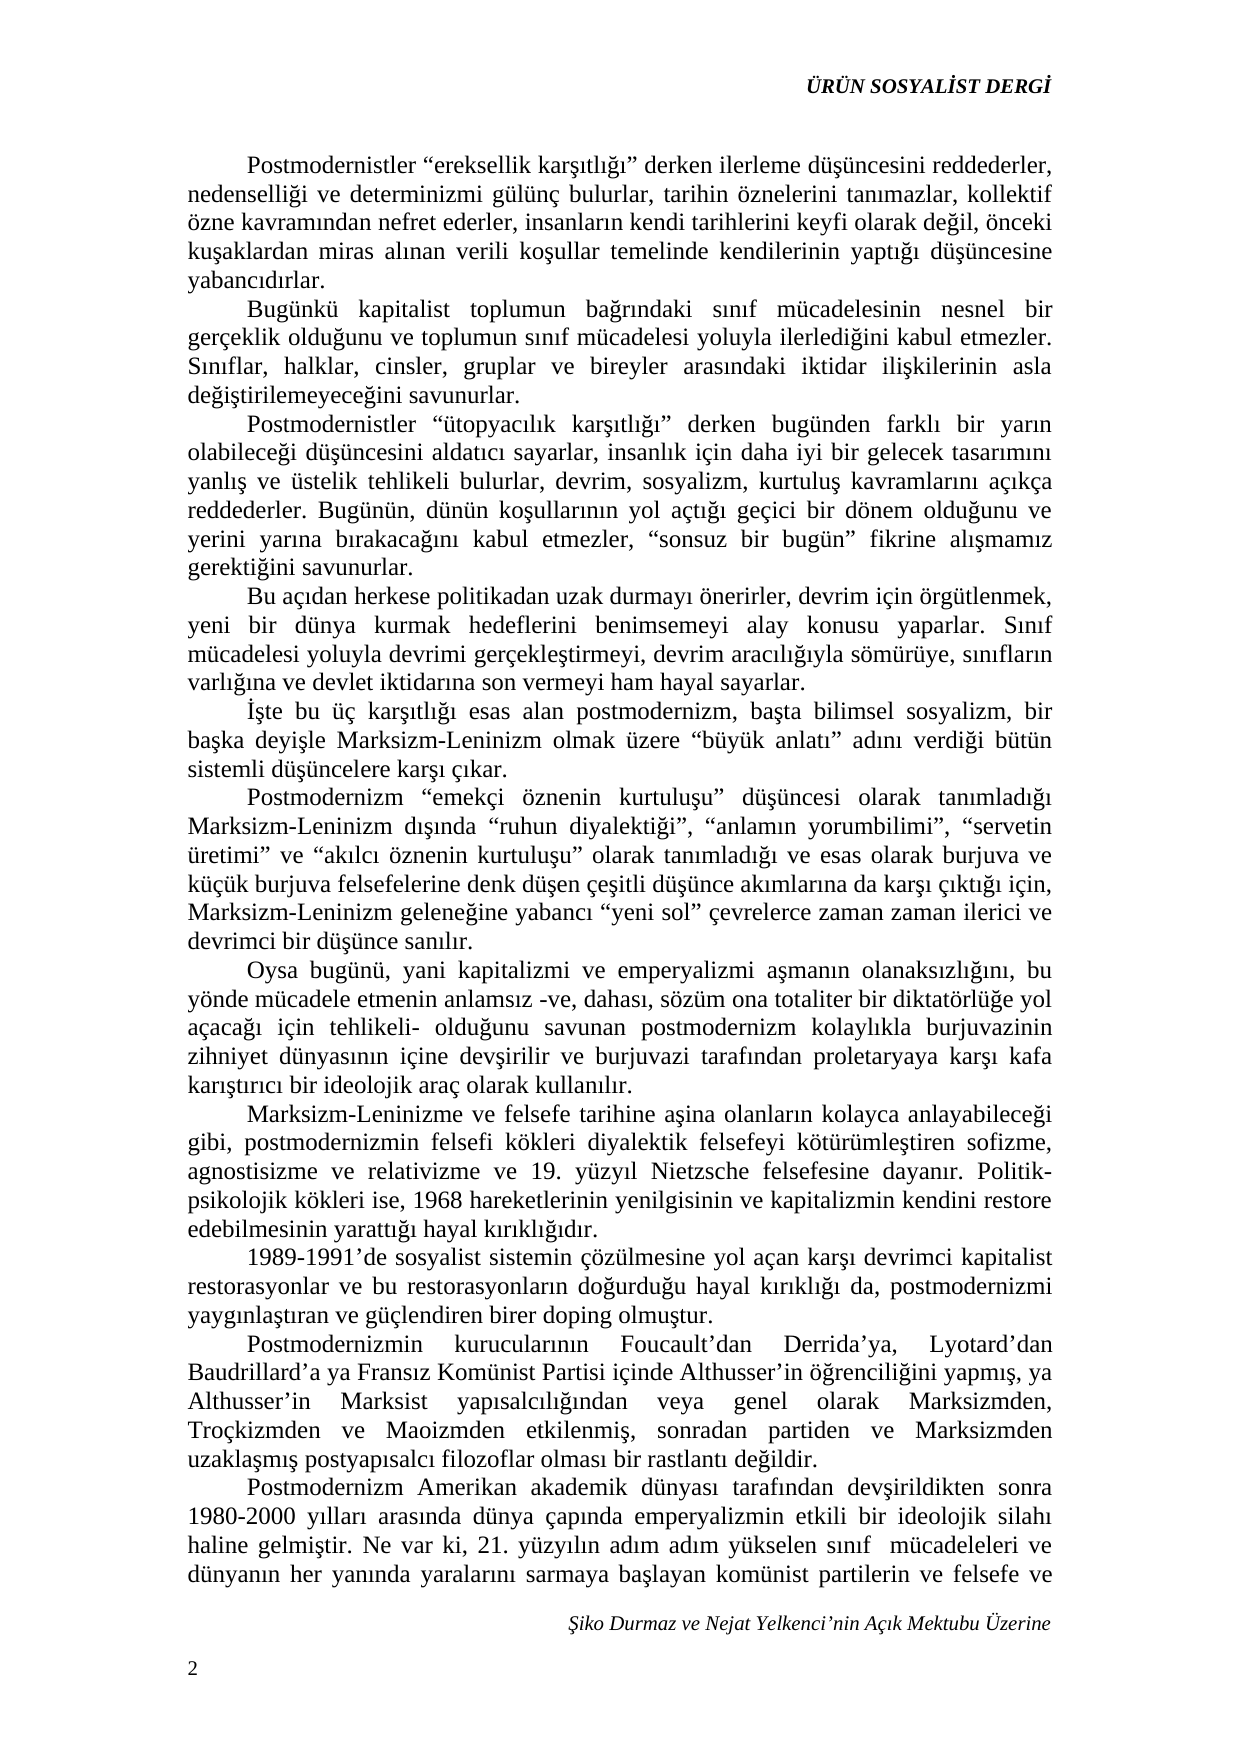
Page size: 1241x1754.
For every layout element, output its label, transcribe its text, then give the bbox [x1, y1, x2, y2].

text Postmodernizm Amerikan akademik dünyası tarafından devşirildikten sonra 1980-2000 yılları arasında dünya çapında emperyalizmin etkili bir ideolojik silahı haline gelmiştir. Ne var ki, 21. yüzyılın adım adım yükselen sınıf mücadeleleri ve dünyanın her yanında yaralarını sarmaya başlayan komünist partilerin ve felsefe ve [187, 1472, 1053, 1587]
text Oysa bugünü, yani kapitalizmi ve emperyalizmi aşmanın olanaksızlığını, bu yönde mücadele etmenin anlamsız -ve, dahası, sözüm ona totaliter bir diktatörlüğe yol açacağı için tehlikeli- olduğunu savunan postmodernizm kolaylıkla burjuvazinin zihniyet dünyasının içine devşirilir ve burjuvazi tarafından proletaryaya karşı kafa karıştırıcı bir ideolojik araç olarak kullanılır. [187, 955, 1053, 1099]
text İşte bu üç karşıtlığı esas alan postmodernizm, başta bilimsel sosyalizm, bir başka deyişle Marksizm-Leninizm olmak üzere “büyük anlatı” adını verdiği bütün sistemli düşüncelere karşı çıkar. [187, 696, 1053, 782]
text Postmodernizmin kurucularının Foucault’dan Derrida’ya, Lyotard’dan Baudrillard’a ya Fransız Komünist Partisi içinde Althusser’in öğrenciliğini yapmış, ya Althusser’in Marksist yapısalcılığından veya genel olarak Marksizmden, Troçkizmden ve Maoizmden etkilenmiş, sonradan partiden ve Marksizmden uzaklaşmış postyapısalcı filozoflar olması bir rastlantı değildir. [187, 1329, 1053, 1472]
text Postmodernistler “ereksellik karşıtlığı” derken ilerleme düşüncesini reddederler, nedenselliği ve determinizmi gülünç bulurlar, tarihin öznelerini tanımazlar, kollektif özne kavramından nefret ederler, insanların kendi tarihlerini keyfi olarak değil, önceki kuşaklardan miras alınan verili koşullar temelinde kendilerinin yaptığı düşüncesine yabancıdırlar. [187, 150, 1053, 294]
text Postmodernizm “emekçi öznenin kurtuluşu” düşüncesi olarak tanımladığı Marksizm-Leninizm dışında “ruhun diyalektiği”, “anlamın yorumbilimi”, “servetin üretimi” ve “akılcı öznenin kurtuluşu” olarak tanımladığı ve esas olarak burjuva ve küçük burjuva felsefelerine denk düşen çeşitli düşünce akımlarına da karşı çıktığı için, Marksizm-Leninizm geleneğine yabancı “yeni sol” çevrelerce zaman zaman ilerici ve devrimci bir düşünce sanılır. [187, 782, 1053, 955]
text Postmodernistler “ütopyacılık karşıtlığı” derken bugünden farklı bir yarın olabileceği düşüncesini aldatıcı sayarlar, insanlık için daha iyi bir gelecek tasarımını yanlış ve üstelik tehlikeli bulurlar, devrim, sosyalizm, kurtuluş kavramlarını açıkça reddederler. Bugünün, dünün koşullarının yol açtığı geçici bir dönem olduğunu ve yerini yarına bırakacağını kabul etmezler, “sonsuz bir bugün” fikrine alışmamız gerektiğini savunurlar. [187, 409, 1053, 581]
text 1989-1991’de sosyalist sistemin çözülmesine yol açan karşı devrimci kapitalist restorasyonlar ve bu restorasyonların doğurduğu hayal kırıklığı da, postmodernizmi yaygınlaştıran ve güçlendiren birer doping olmuştur. [187, 1242, 1053, 1329]
text Bu açıdan herkese politikadan uzak durmayı önerirler, devrim için örgütlenmek, yeni bir dünya kurmak hedeflerini benimsemeyi alay konusu yaparlar. Sınıf mücadelesi yoluyla devrimi gerçekleştirmeyi, devrim aracılığıyla sömürüye, sınıfların varlığına ve devlet iktidarına son vermeyi ham hayal sayarlar. [187, 581, 1053, 696]
text Bugünkü kapitalist toplumun bağrındaki sınıf mücadelesinin nesnel bir gerçeklik olduğunu ve toplumun sınıf mücadelesi yoluyla ilerlediğini kabul etmezler. Sınıflar, halklar, cinsler, gruplar ve bireyler arasındaki iktidar ilişkilerinin asla değiştirilemeyeceğini savunurlar. [187, 294, 1053, 409]
text Marksizm-Leninizme ve felsefe tarihine aşina olanların kolayca anlayabileceği gibi, postmodernizmin felsefi kökleri diyalektik felsefeyi kötürümleştiren sofizme, agnostisizme ve relativizme ve 19. yüzyıl Nietzsche felsefesine dayanır. Politik-psikolojik kökleri ise, 1968 hareketlerinin yenilgisinin ve kapitalizmin kendini restore edebilmesinin yarattığı hayal kırıklığıdır. [187, 1099, 1053, 1242]
